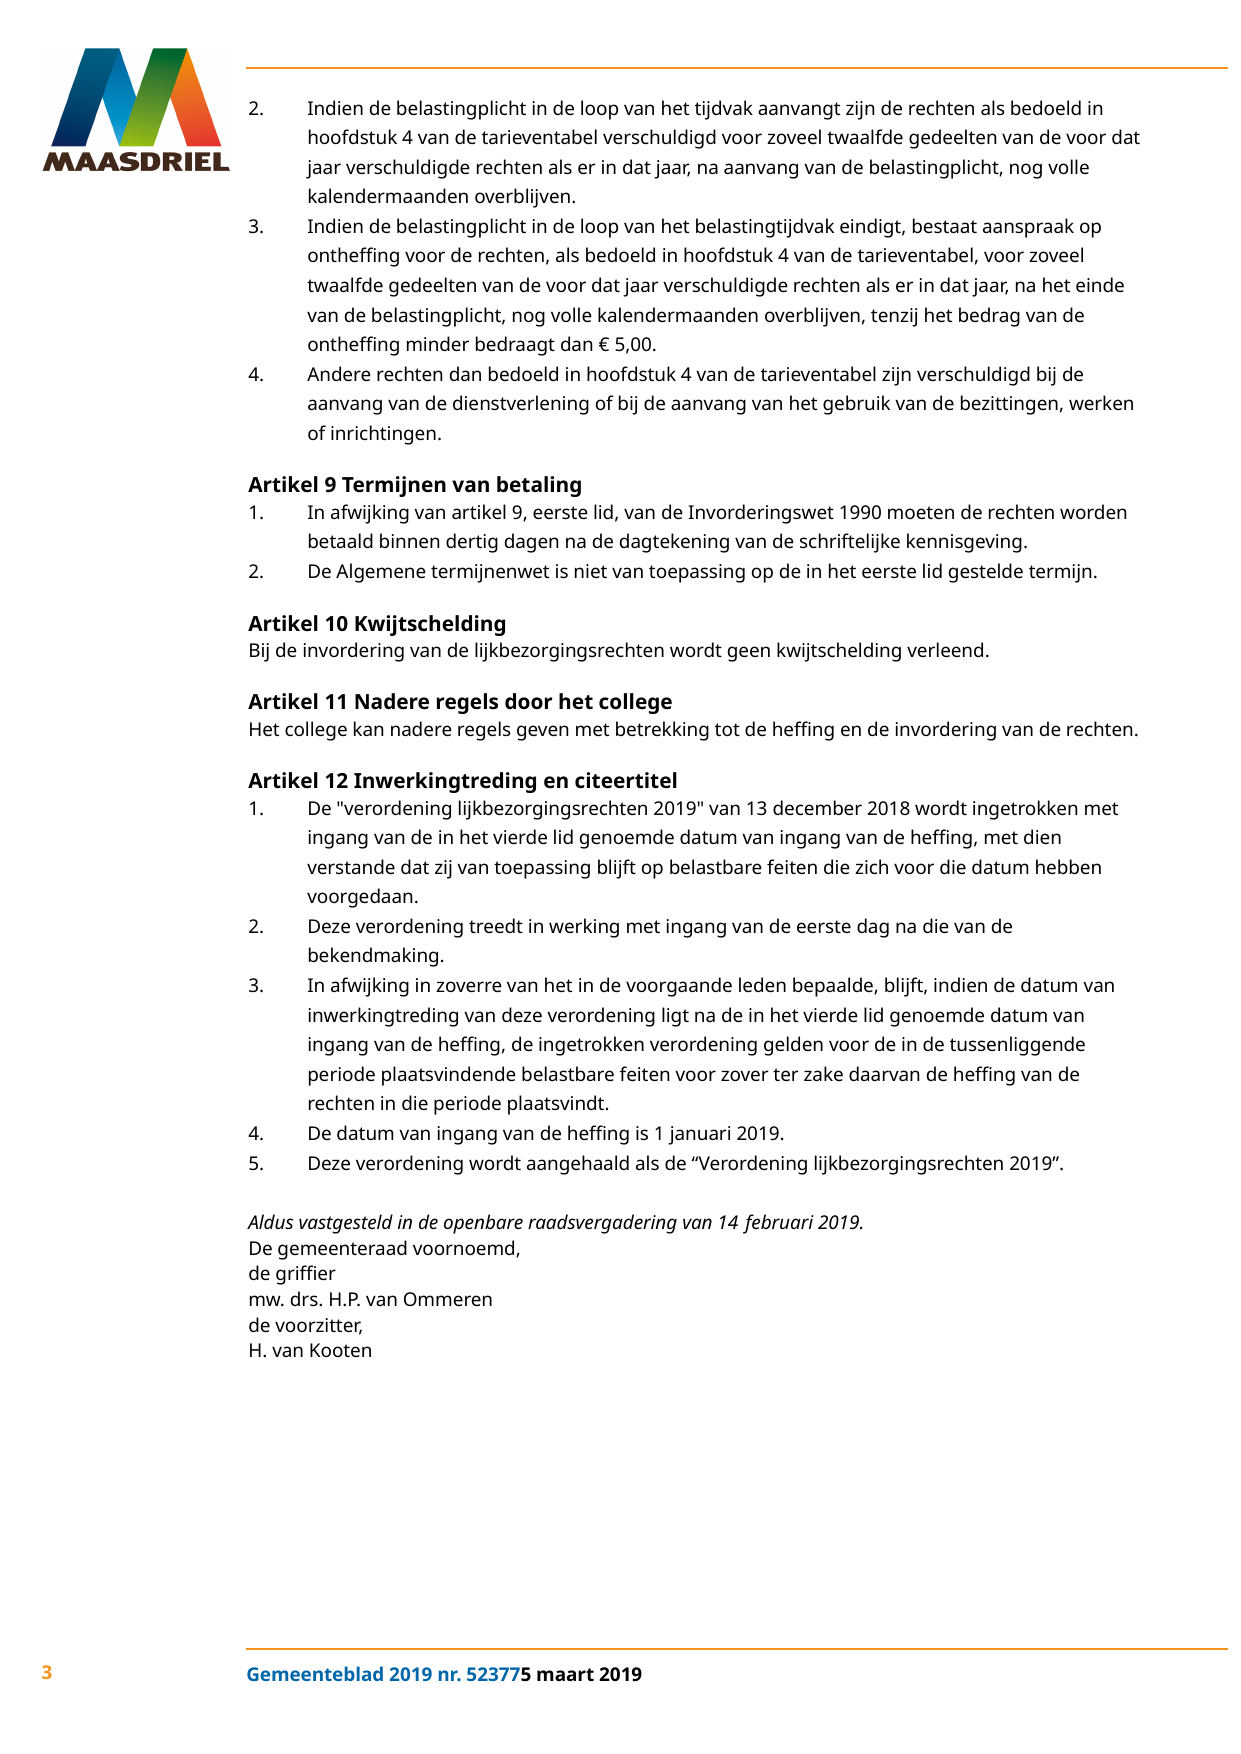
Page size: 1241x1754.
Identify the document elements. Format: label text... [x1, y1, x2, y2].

text de griffier [248, 1260, 1152, 1286]
list In afwijking van artikel 9, eerste lid, van de Invorderingswet 1990 moeten de rechten worden betaald binnen dertig dagen na de dagtekening van de schriftelijke kennisgeving. [248, 499, 1152, 554]
text mw. drs. H.P. van Ommeren [248, 1286, 1152, 1312]
text De gemeenteraad voornoemd, [248, 1235, 1152, 1260]
picture [41, 47, 231, 172]
list De Algemene termijnenwet is niet van toepassing op de in het eerste lid gestelde termijn. [248, 558, 1152, 584]
list De "verordening lijkbezorgingsrechten 2019" van 13 december 2018 wordt ingetrokken met ingang van de in het vierde lid genoemde datum van ingang van de heffing, met dien verstande dat zij van toepassing blijft op belastbare feiten die zich voor die datum hebben voorgedaan. [248, 795, 1152, 909]
text Het college kan nadere regels geven met betrekking tot de heffing en de invordering van de rechten. [248, 716, 1152, 742]
list De datum van ingang van de heffing is 1 januari 2019. [248, 1120, 1152, 1146]
text de voorzitter, [248, 1312, 1152, 1338]
text Artikel 12 Inwerkingtreding en citeertitel [248, 766, 1152, 795]
list Deze verordening treedt in werking met ingang van de eerste dag na die van de bekendmaking. [248, 913, 1152, 968]
text Bij de invordering van de lijkbezorgingsrechten wordt geen kwijtschelding verleend. [248, 637, 1152, 663]
list Deze verordening wordt aangehaald als de “Verordening lijkbezorgingsrechten 2019”. [248, 1150, 1152, 1176]
list Indien de belastingplicht in de loop van het belastingtijdvak eindigt, bestaat aanspraak op ontheffing voor de rechten, als bedoeld in hoofdstuk 4 van de tarieventabel, voor zoveel twaalfde gedeelten van de voor dat jaar verschuldigde rechten als er in dat jaar, na het einde van de belastingplicht, nog volle kalendermaanden overblijven, tenzij het bedrag van de ontheffing minder bedraagt dan € 5,00. [248, 213, 1152, 357]
list In afwijking in zoverre van het in de voorgaande leden bepaalde, blijft, indien de datum van inwerkingtreding van deze verordening ligt na de in het vierde lid genoemde datum van ingang van de heffing, de ingetrokken verordening gelden voor de in de tussenliggende periode plaatsvindende belastbare feiten voor zover ter zake daarvan de heffing van de rechten in die periode plaatsvindt. [248, 972, 1152, 1116]
text Artikel 10 Kwijtschelding [248, 609, 1152, 637]
text H. van Kooten [248, 1338, 1152, 1363]
text Artikel 11 Nadere regels door het college [248, 687, 1152, 716]
list Andere rechten dan bedoeld in hoofdstuk 4 van de tarieventabel zijn verschuldigd bij de aanvang van de dienstverlening of bij de aanvang van het gebruik van de bezittingen, werken of inrichtingen. [248, 361, 1152, 446]
list Indien de belastingplicht in de loop van het tijdvak aanvangt zijn de rechten als bedoeld in hoofdstuk 4 van de tarieventabel verschuldigd voor zoveel twaalfde gedeelten van de voor dat jaar verschuldigde rechten als er in dat jaar, na aanvang van de belastingplicht, nog volle kalendermaanden overblijven. [248, 95, 1152, 209]
text Aldus vastgesteld in de openbare raadsvergadering van 14 februari 2019. [248, 1209, 1152, 1235]
text Artikel 9 Termijnen van betaling [248, 471, 1152, 499]
